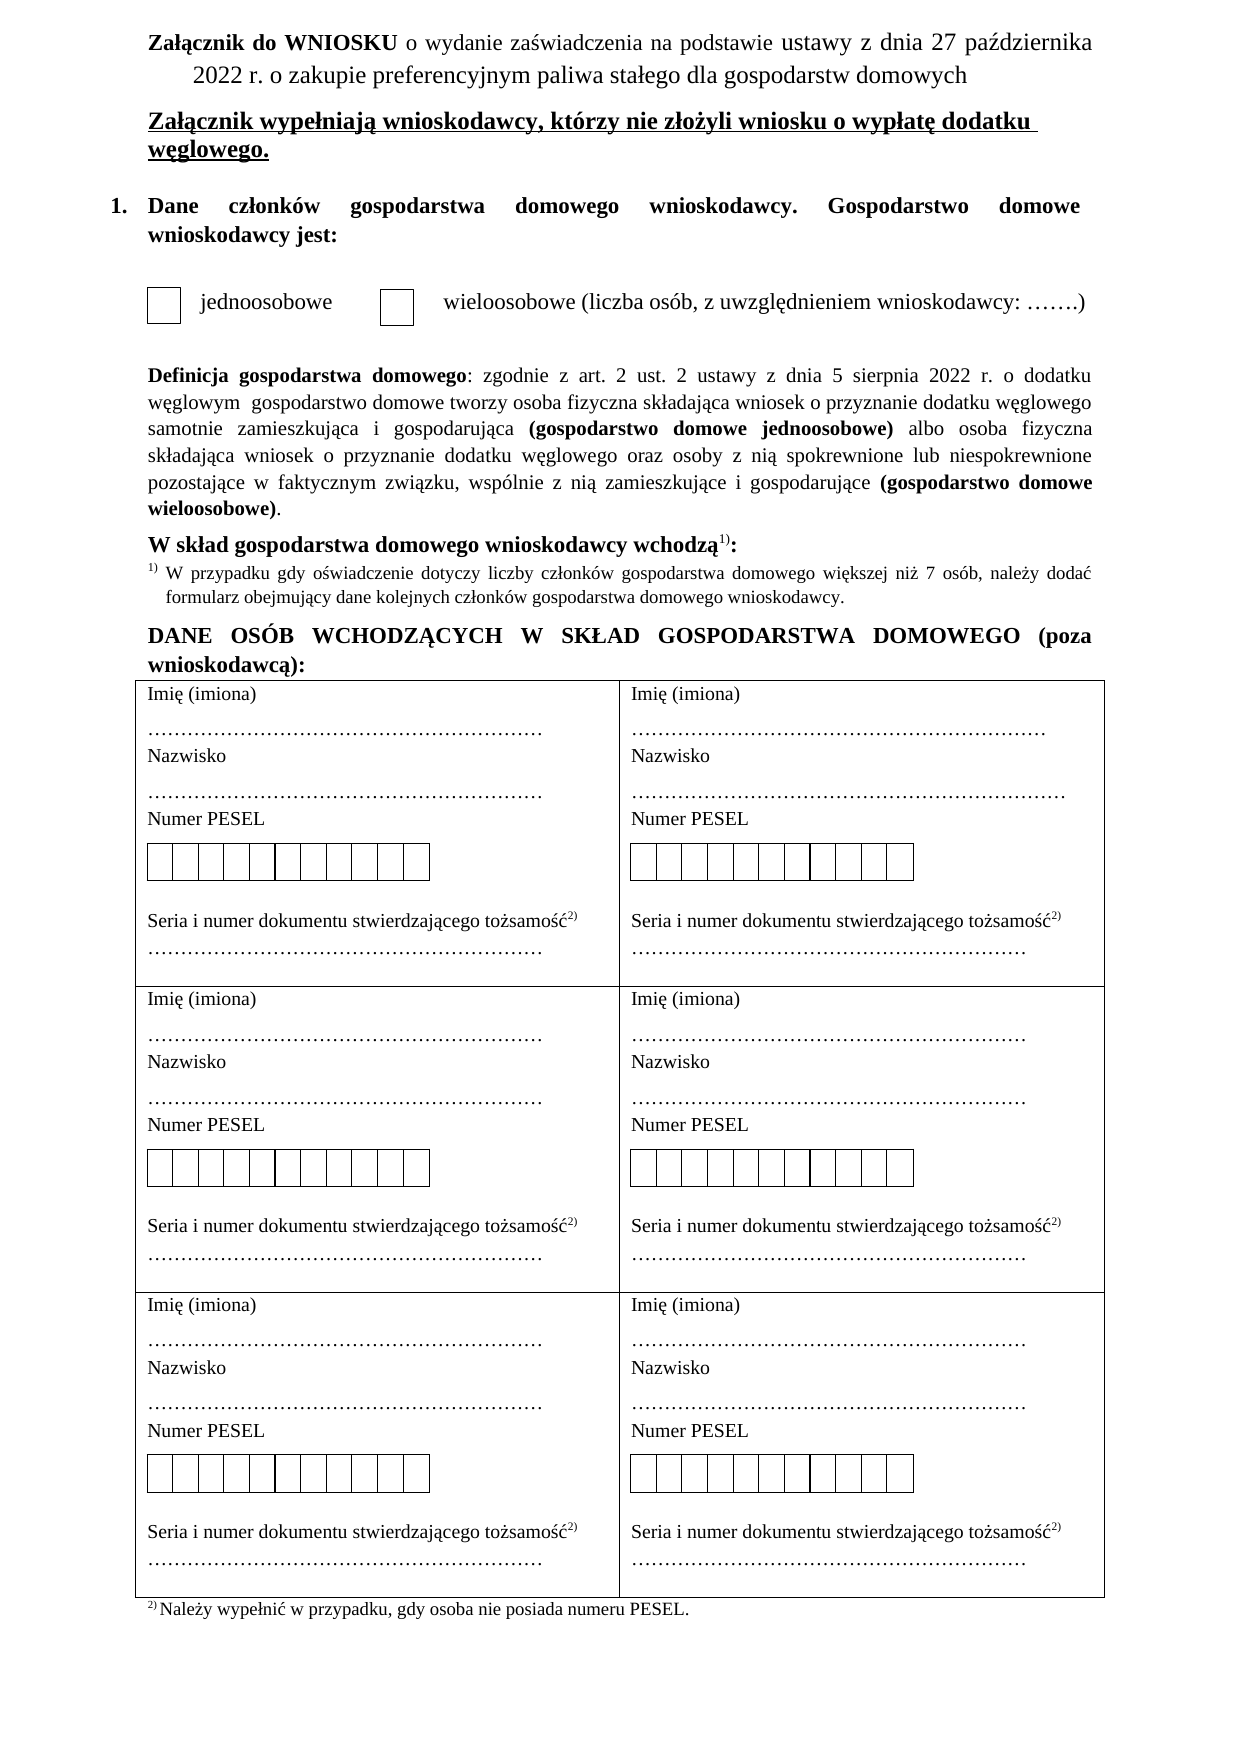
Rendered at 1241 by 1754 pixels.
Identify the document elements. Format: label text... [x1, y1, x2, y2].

table_header [250, 1150, 274, 1186]
text 2) Należy wypełnić w przypadku, gdy osoba nie posiada numeru PESEL. [148, 1598, 1093, 1620]
table_header [378, 1455, 403, 1492]
table_header [887, 1150, 913, 1186]
table_header [199, 1455, 223, 1492]
table_header [378, 1150, 403, 1186]
table_header [173, 844, 198, 880]
table_header [759, 1455, 784, 1492]
table_header [352, 1455, 377, 1492]
table_header [836, 844, 861, 880]
table_header [785, 1455, 809, 1492]
table_header [682, 844, 707, 880]
table_header [224, 844, 249, 880]
table_header [734, 1150, 758, 1186]
table_header [811, 1455, 835, 1492]
table_header [785, 844, 809, 880]
table_header [301, 1455, 326, 1492]
text W skład gospodarstwa domowego wnioskodawcy wchodzą1): [148, 531, 1093, 558]
table_header [148, 844, 172, 880]
table_header [378, 844, 403, 880]
table_header [404, 844, 429, 880]
table_header [862, 1150, 886, 1186]
text Załącznik wypełniają wnioskodawcy, którzy nie złożyli wniosku o wypłatę dodatku węglowego. [148, 106, 1093, 163]
table_header [836, 1150, 861, 1186]
table_header [148, 1455, 172, 1492]
table_header [148, 1150, 172, 1186]
table_header [404, 1150, 429, 1186]
table_cell Imię (imiona) …………………………………………………… Nazwisko …………………………………………………… Numer PESEL Seria i numer dokumentu stwierdzającego tożsamość2) …………………………………………………… [620, 1293, 1104, 1597]
table_header [199, 844, 223, 880]
text Definicja gospodarstwa domowego: zgodnie z art. 2 ust. 2 ustawy z dnia 5 sierpnia 2022 r. o dodatku węglowym gospodarstwo domowe tworzy osoba fizyczna składająca wniosek o przyznanie dodatku węglowego samotnie zamieszkująca i gospodarująca (gospodarstwo domowe jednoosobowe) albo osoba fizyczna składająca wniosek o przyznanie dodatku węglowego oraz osoby z nią spokrewnione lub niespokrewnione pozostające w faktycznym związku, wspólnie z nią zamieszkujące i gospodarujące (gospodarstwo domowe wieloosobowe). [148, 363, 1093, 520]
table_header [734, 1455, 758, 1492]
table_header [224, 1150, 249, 1186]
table_header [250, 1455, 274, 1492]
table_header [352, 844, 377, 880]
list Dane członków gospodarstwa domowego wnioskodawcy. Gospodarstwo domowe wnioskodawcy jest: [110, 192, 1081, 248]
table_header Imię (imiona) ……………………………………………………… Nazwisko ………………………………………………………… Numer PESEL Seria i numer dokumentu stwierdzającego tożsamość2) …………………………………………………… [620, 681, 1104, 986]
table_header [708, 1455, 733, 1492]
table_header [276, 844, 300, 880]
table_header [301, 1150, 326, 1186]
table_header [276, 1150, 300, 1186]
table_header [276, 1455, 300, 1492]
table_header [404, 1455, 429, 1492]
table_header [631, 844, 656, 880]
table_header [224, 1455, 249, 1492]
table_header [631, 1455, 656, 1492]
table_header [811, 1150, 835, 1186]
text DANE OSÓB WCHODZĄCYCH W SKŁAD GOSPODARSTWA DOMOWEGO (poza wnioskodawcą): [148, 622, 1093, 678]
text jednoosobowe wieloosobowe (liczba osób, z uwzględnieniem wnioskodawcy: …….) [181, 288, 1093, 314]
table_header [631, 1150, 656, 1186]
table_header [327, 1455, 351, 1492]
table_header [657, 844, 681, 880]
table_header Imię (imiona) …………………………………………………… Nazwisko …………………………………………………… Numer PESEL Seria i numer dokumentu stwierdzającego tożsamość2) …………………………………………………… [136, 681, 619, 986]
table_header [682, 1150, 707, 1186]
table_header [327, 844, 351, 880]
table_header [708, 844, 733, 880]
table_header [199, 1150, 223, 1186]
table_cell Imię (imiona) …………………………………………………… Nazwisko …………………………………………………… Numer PESEL Seria i numer dokumentu stwierdzającego tożsamość2) …………………………………………………… [620, 987, 1104, 1292]
text 1) W przypadku gdy oświadczenie dotyczy liczby członków gospodarstwa domowego większej niż 7 osób, należy dodać formularz obejmujący dane kolejnych członków gospodarstwa domowego wnioskodawcy. [148, 560, 1093, 608]
subtitle Załącznik do WNIOSKU o wydanie zaświadczenia na podstawie ustawy z dnia 27 października 2022 r. o zakupie preferencyjnym paliwa stałego dla gospodarstw domowych [148, 27, 1093, 89]
table_header [734, 844, 758, 880]
table_header [682, 1455, 707, 1492]
table_header [327, 1150, 351, 1186]
table_header [759, 1150, 784, 1186]
table_header [862, 1455, 886, 1492]
table_header [862, 844, 886, 880]
table_header [785, 1150, 809, 1186]
table_header [708, 1150, 733, 1186]
table_header [250, 844, 274, 880]
table_header [836, 1455, 861, 1492]
table_header [173, 1150, 198, 1186]
table_header [173, 1455, 198, 1492]
table_header [657, 1455, 681, 1492]
table_header [887, 1455, 913, 1492]
table_header [759, 844, 784, 880]
table_header [301, 844, 326, 880]
table_header [352, 1150, 377, 1186]
table_cell Imię (imiona) …………………………………………………… Nazwisko …………………………………………………… Numer PESEL Seria i numer dokumentu stwierdzającego tożsamość2) …………………………………………………… [136, 987, 619, 1292]
table_header [887, 844, 913, 880]
table_header [657, 1150, 681, 1186]
table_header [811, 844, 835, 880]
table_cell Imię (imiona) …………………………………………………… Nazwisko …………………………………………………… Numer PESEL Seria i numer dokumentu stwierdzającego tożsamość2) …………………………………………………… [136, 1293, 619, 1597]
